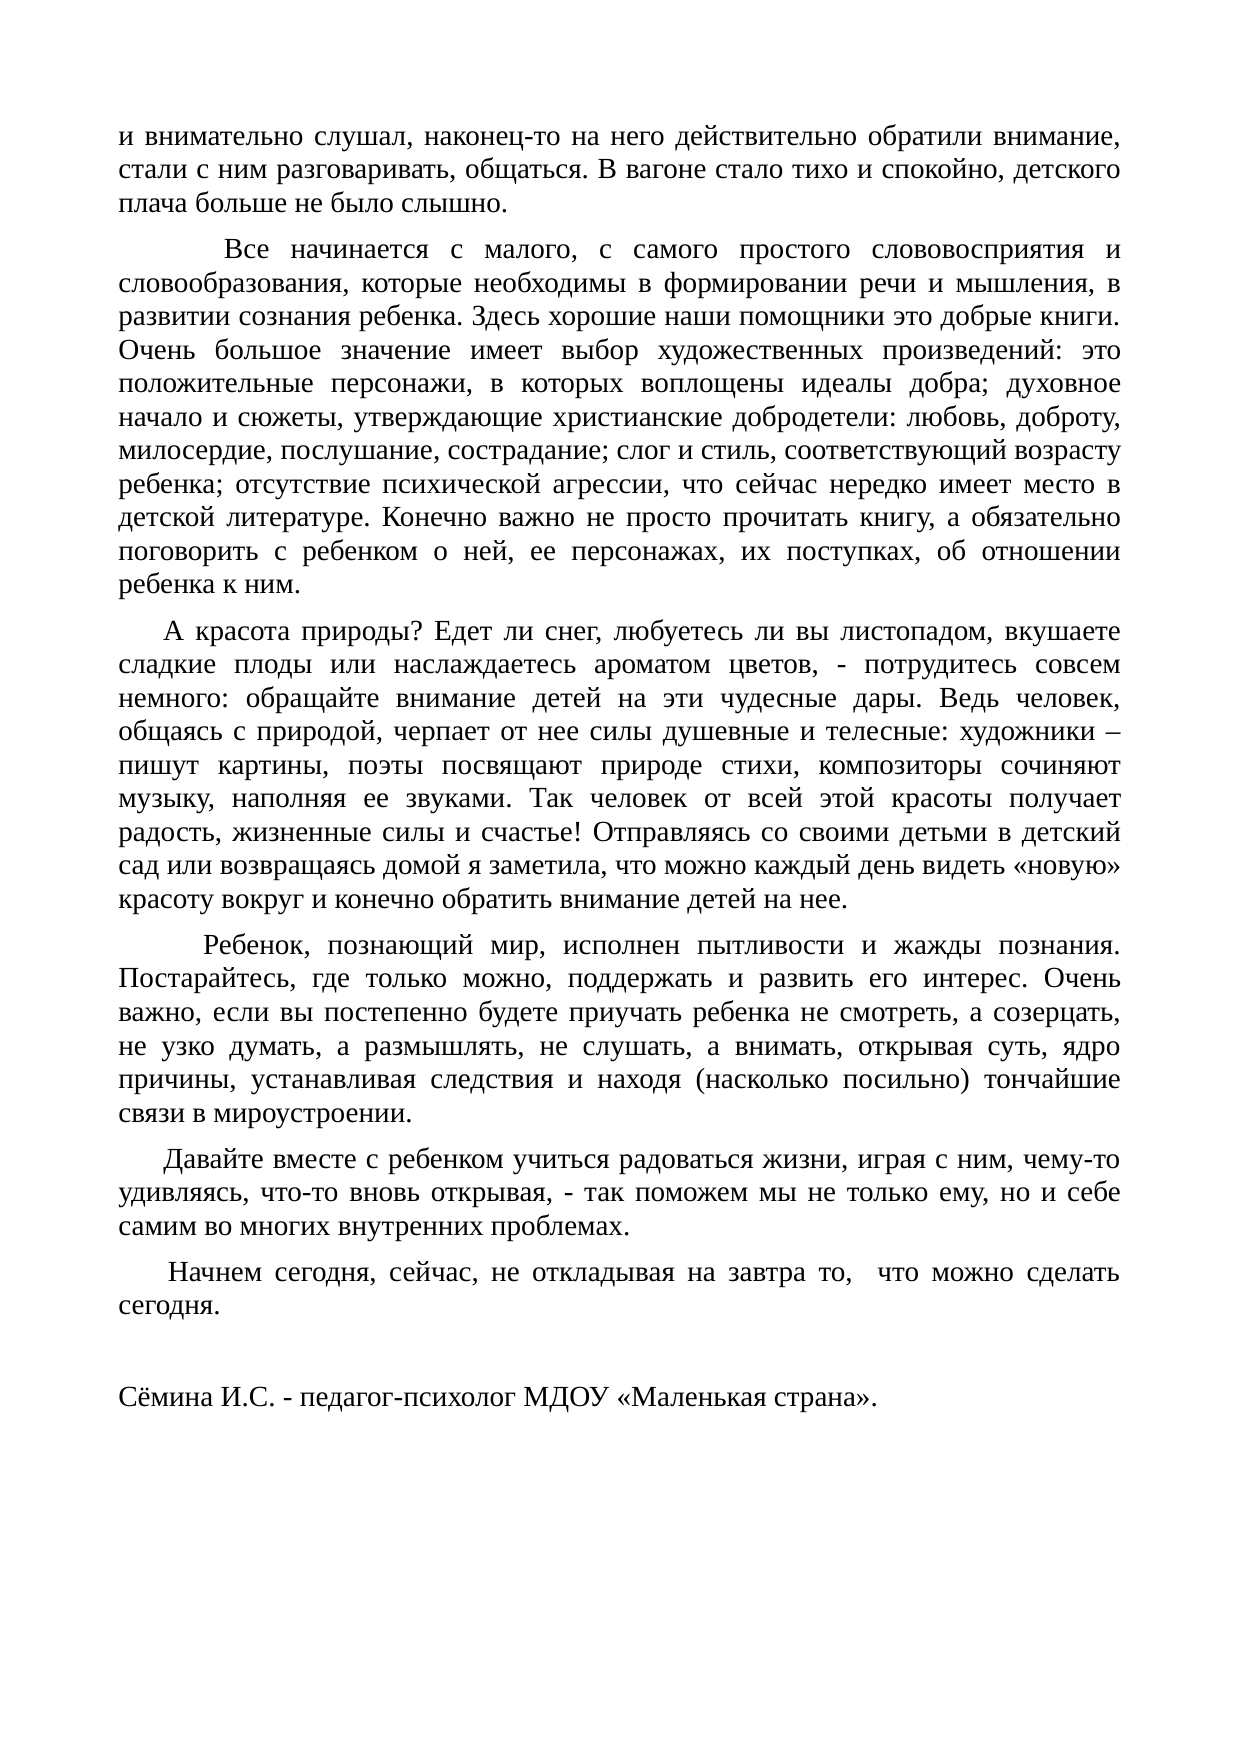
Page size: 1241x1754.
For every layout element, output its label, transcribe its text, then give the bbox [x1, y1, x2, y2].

text Все начинается с малого, с самого простого слововосприятия и словообразования, которые необходимы в формировании речи и мышления, в развитии сознания ребенка. Здесь хорошие наши помощники это добрые книги. Очень большое значение имеет выбор художественных произведений: это положительные персонажи, в которых воплощены идеалы добра; духовное начало и сюжеты, утверждающие христианские добродетели: любовь, доброту, милосердие, послушание, сострадание; слог и стиль, соответствующий возрасту ребенка; отсутствие психической агрессии, что сейчас нередко имеет место в детской литературе. Конечно важно не просто прочитать книгу, а обязательно поговорить с ребенком о ней, ее персонажах, их поступках, об отношении ребенка к ним. [118, 231, 1122, 600]
text Давайте вместе с ребенком учиться радоваться жизни, играя с ним, чему-то удивляясь, что-то вновь открывая, - так поможем мы не только ему, но и себе самим во многих внутренних проблемах. [118, 1141, 1122, 1241]
text Ребенок, познающий мир, исполнен пытливости и жажды познания. Постарайтесь, где только можно, поддержать и развить его интерес. Очень важно, если вы постепенно будете приучать ребенка не смотреть, а созерцать, не узко думать, а размышлять, не слушать, а внимать, открывая суть, ядро причины, устанавливая следствия и находя (насколько посильно) тончайшие связи в мироустроении. [118, 927, 1122, 1128]
text и внимательно слушал, наконец-то на него действительно обратили внимание, стали с ним разговаривать, общаться. В вагоне стало тихо и спокойно, детского плача больше не было слышно. [118, 118, 1122, 219]
text Начнем сегодня, сейчас, не откладывая на завтра то, что можно сделать сегодня. [118, 1254, 1122, 1321]
text Сёмина И.С. - педагог-психолог МДОУ «Маленькая страна». [118, 1379, 1122, 1413]
text А красота природы? Едет ли снег, любуетесь ли вы листопадом, вкушаете сладкие плоды или наслаждаетесь ароматом цветов, - потрудитесь совсем немного: обращайте внимание детей на эти чудесные дары. Ведь человек, общаясь с природой, черпает от нее силы душевные и телесные: художники – пишут картины, поэты посвящают природе стихи, композиторы сочиняют музыку, наполняя ее звуками. Так человек от всей этой красоты получает радость, жизненные силы и счастье! Отправляясь со своими детьми в детский сад или возвращаясь домой я заметила, что можно каждый день видеть «новую» красоту вокруг и конечно обратить внимание детей на нее. [118, 613, 1122, 914]
